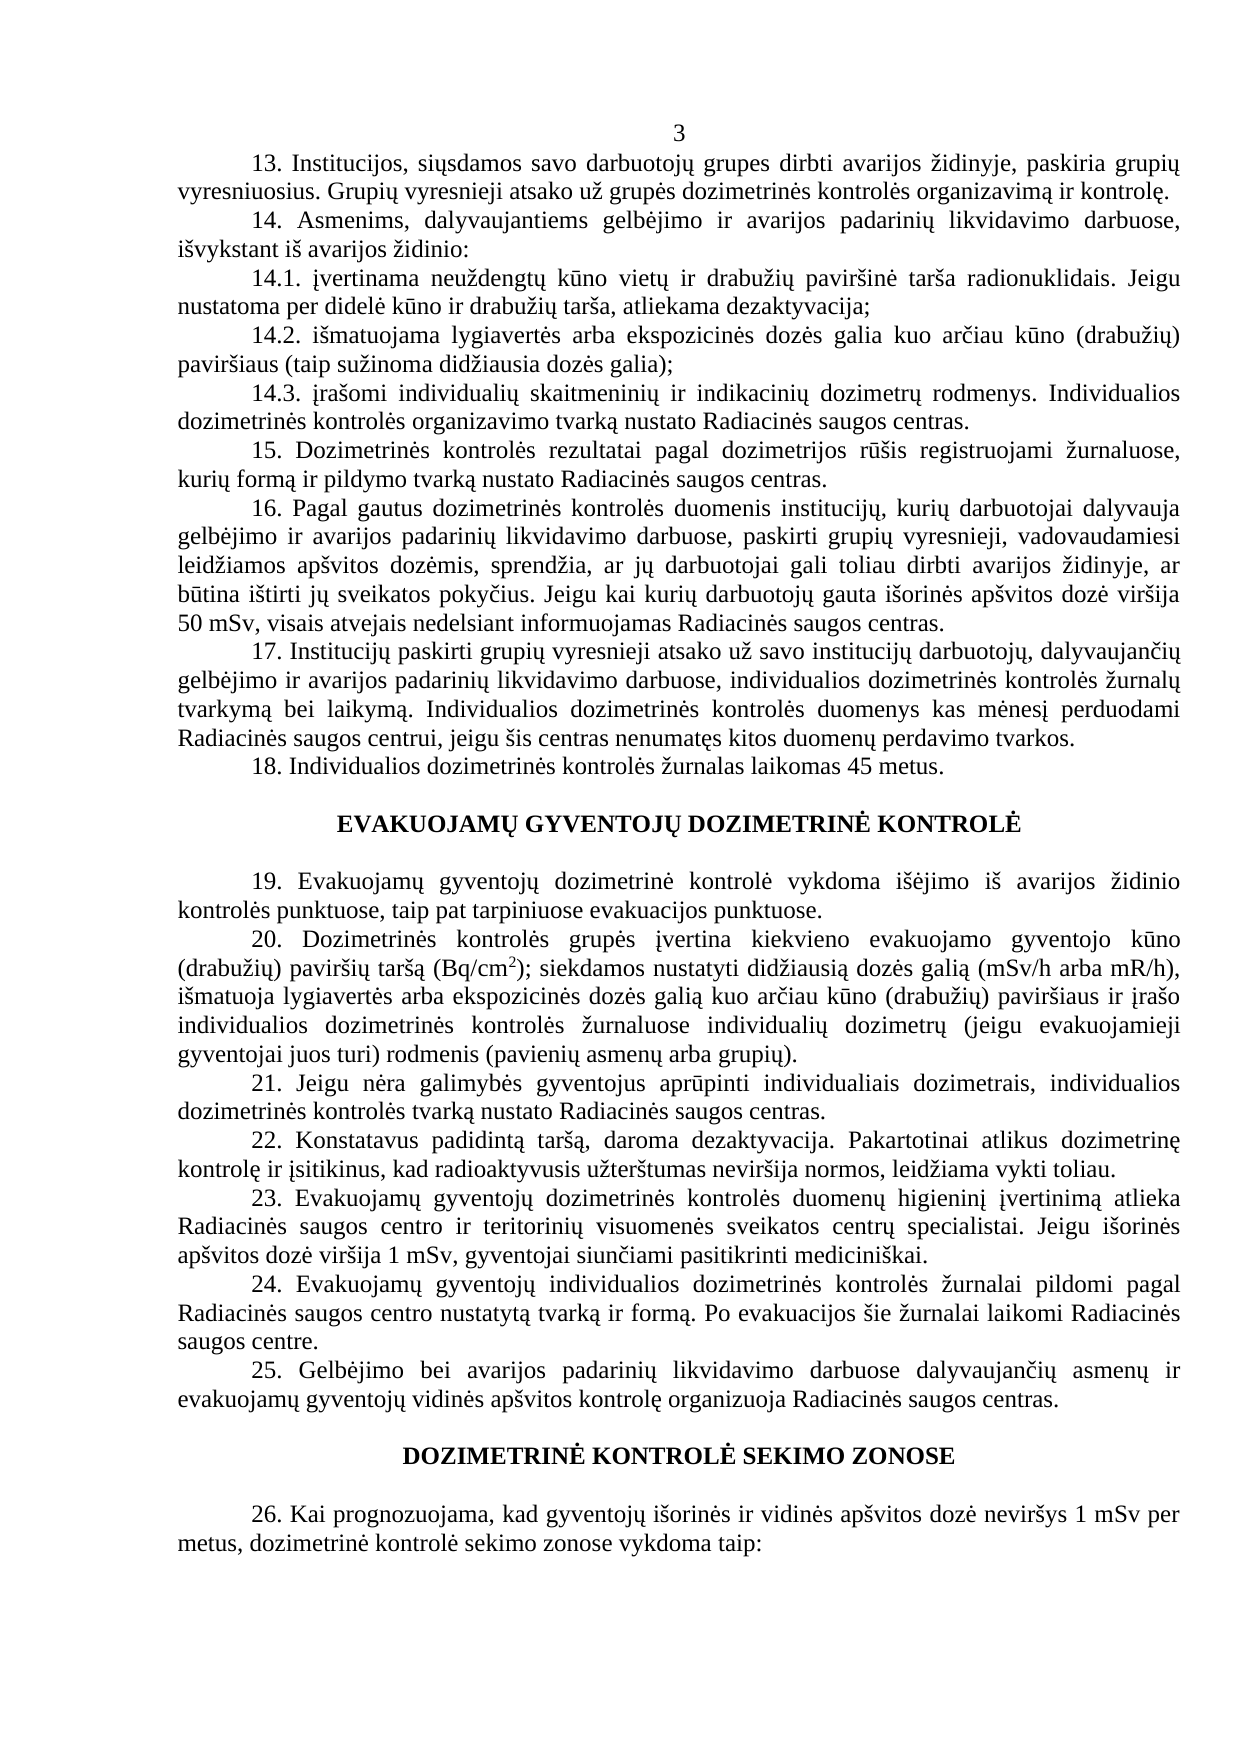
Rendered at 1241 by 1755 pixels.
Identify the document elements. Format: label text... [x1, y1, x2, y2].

text 18. Individualios dozimetrinės kontrolės žurnalas laikomas 45 metus. [177, 751, 1181, 780]
text 25. Gelbėjimo bei avarijos padarinių likvidavimo darbuose dalyvaujančių asmenų ir evakuojamų gyventojų vidinės apšvitos kontrolę organizuoja Radiacinės saugos centras. [177, 1355, 1181, 1413]
text 17. Institucijų paskirti grupių vyresnieji atsako už savo institucijų darbuotojų, dalyvaujančių gelbėjimo ir avarijos padarinių likvidavimo darbuose, individualios dozimetrinės kontrolės žurnalų tvarkymą bei laikymą. Individualios dozimetrinės kontrolės duomenys kas mėnesį perduodami Radiacinės saugos centrui, jeigu šis centras nenumatęs kitos duomenų perdavimo tvarkos. [177, 636, 1181, 751]
text 26. Kai prognozuojama, kad gyventojų išorinės ir vidinės apšvitos dozė neviršys 1 mSv per metus, dozimetrinė kontrolė sekimo zonose vykdoma taip: [177, 1499, 1181, 1556]
text 14.1. įvertinama neuždengtų kūno vietų ir drabužių paviršinė tarša radionuklidais. Jeigu nustatoma per didelė kūno ir drabužių tarša, atliekama dezaktyvacija; [177, 263, 1181, 320]
text 24. Evakuojamų gyventojų individualios dozimetrinės kontrolės žurnalai pildomi pagal Radiacinės saugos centro nustatytą tvarką ir formą. Po evakuacijos šie žurnalai laikomi Radiacinės saugos centre. [177, 1269, 1181, 1355]
text 13. Institucijos, siųsdamos savo darbuotojų grupes dirbti avarijos židinyje, paskiria grupių vyresniuosius. Grupių vyresnieji atsako už grupės dozimetrinės kontrolės organizavimą ir kontrolę. [177, 148, 1181, 205]
text 14. Asmenims, dalyvaujantiems gelbėjimo ir avarijos padarinių likvidavimo darbuose, išvykstant iš avarijos židinio: [177, 205, 1181, 263]
text 23. Evakuojamų gyventojų dozimetrinės kontrolės duomenų higieninį įvertinimą atlieka Radiacinės saugos centro ir teritorinių visuomenės sveikatos centrų specialistai. Jeigu išorinės apšvitos dozė viršija 1 mSv, gyventojai siunčiami pasitikrinti mediciniškai. [177, 1183, 1181, 1269]
text 15. Dozimetrinės kontrolės rezultatai pagal dozimetrijos rūšis registruojami žurnaluose, kurių formą ir pildymo tvarką nustato Radiacinės saugos centras. [177, 435, 1181, 493]
text 16. Pagal gautus dozimetrinės kontrolės duomenis institucijų, kurių darbuotojai dalyvauja gelbėjimo ir avarijos padarinių likvidavimo darbuose, paskirti grupių vyresnieji, vadovaudamiesi leidžiamos apšvitos dozėmis, sprendžia, ar jų darbuotojai gali toliau dirbti avarijos židinyje, ar būtina ištirti jų sveikatos pokyčius. Jeigu kai kurių darbuotojų gauta išorinės apšvitos dozė viršija 50 mSv, visais atvejais nedelsiant informuojamas Radiacinės saugos centras. [177, 493, 1181, 636]
text 20. Dozimetrinės kontrolės grupės įvertina kiekvieno evakuojamo gyventojo kūno (drabužių) paviršių taršą (Bq/cm2); siekdamos nustatyti didžiausią dozės galią (mSv/h arba mR/h), išmatuoja lygiavertės arba ekspozicinės dozės galią kuo arčiau kūno (drabužių) paviršiaus ir įrašo individualios dozimetrinės kontrolės žurnaluose individualių dozimetrų (jeigu evakuojamieji gyventojai juos turi) rodmenis (pavienių asmenų arba grupių). [177, 924, 1181, 1068]
text 19. Evakuojamų gyventojų dozimetrinė kontrolė vykdoma išėjimo iš avarijos židinio kontrolės punktuose, taip pat tarpiniuose evakuacijos punktuose. [177, 866, 1181, 924]
text 21. Jeigu nėra galimybės gyventojus aprūpinti individualiais dozimetrais, individualios dozimetrinės kontrolės tvarką nustato Radiacinės saugos centras. [177, 1068, 1181, 1125]
text Evakuojamų gyventojų dozimetrinė kontrolė [177, 809, 1181, 838]
text Dozimetrinė kontrolė sekimo zonose [177, 1441, 1181, 1470]
text 22. Konstatavus padidintą taršą, daroma dezaktyvacija. Pakartotinai atlikus dozimetrinę kontrolę ir įsitikinus, kad radioaktyvusis užterštumas neviršija normos, leidžiama vykti toliau. [177, 1125, 1181, 1183]
text 14.2. išmatuojama lygiavertės arba ekspozicinės dozės galia kuo arčiau kūno (drabužių) paviršiaus (taip sužinoma didžiausia dozės galia); [177, 320, 1181, 378]
text 14.3. įrašomi individualių skaitmeninių ir indikacinių dozimetrų rodmenys. Individualios dozimetrinės kontrolės organizavimo tvarką nustato Radiacinės saugos centras. [177, 378, 1181, 435]
